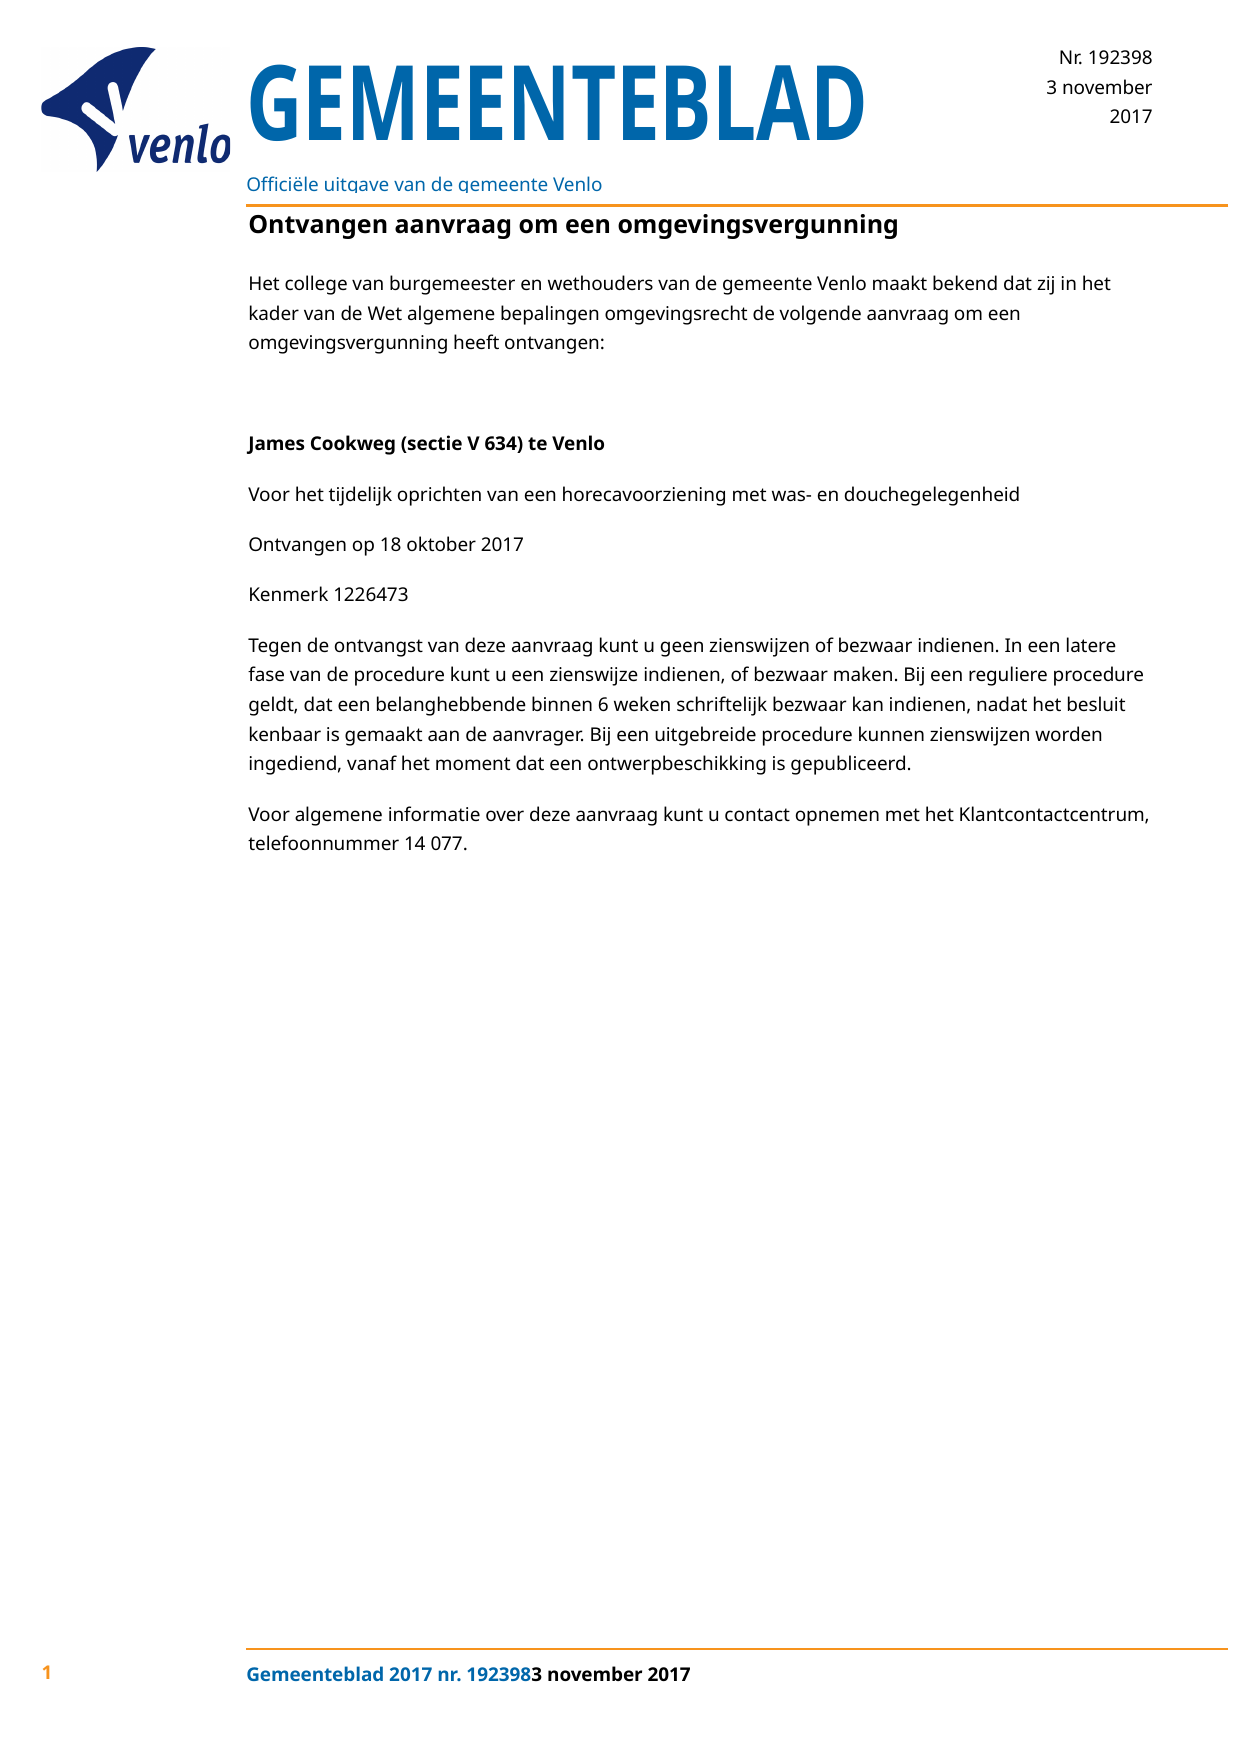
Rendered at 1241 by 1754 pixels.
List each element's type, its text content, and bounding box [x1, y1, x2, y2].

text Het college van burgemeester en wethouders van de gemeente Venlo maakt bekend dat zij in het kader van de Wet algemene bepalingen omgevingsrecht de volgende aanvraag om een omgevingsvergunning heeft ontvangen: [248, 270, 1152, 355]
text Voor algemene informatie over deze aanvraag kunt u contact opnemen met het Klantcontactcentrum, telefoonnummer 14 077. [248, 801, 1152, 856]
text Ontvangen op 18 oktober 2017 [248, 531, 1152, 557]
text Voor het tijdelijk oprichten van een horecavoorziening met was- en douchegelegenheid [248, 481, 1152, 506]
text Tegen de ontvangst van deze aanvraag kunt u geen zienswijzen of bezwaar indienen. In een latere fase van de procedure kunt u een zienswijze indienen, of bezwaar maken. Bij een reguliere procedure geldt, dat een belanghebbende binnen 6 weken schriftelijk bezwaar kan indienen, nadat het besluit kenbaar is gemaakt aan de aanvrager. Bij een uitgebreide procedure kunnen zienswijzen worden ingediend, vanaf het moment dat een ontwerpbeschikking is gepubliceerd. [248, 632, 1152, 776]
picture [41, 47, 231, 172]
text James Cookweg (sectie V 634) te Venlo [248, 430, 1152, 456]
text Kenmerk 1226473 [248, 582, 1152, 607]
text Ontvangen aanvraag om een omgevingsvergunning [248, 207, 1152, 241]
